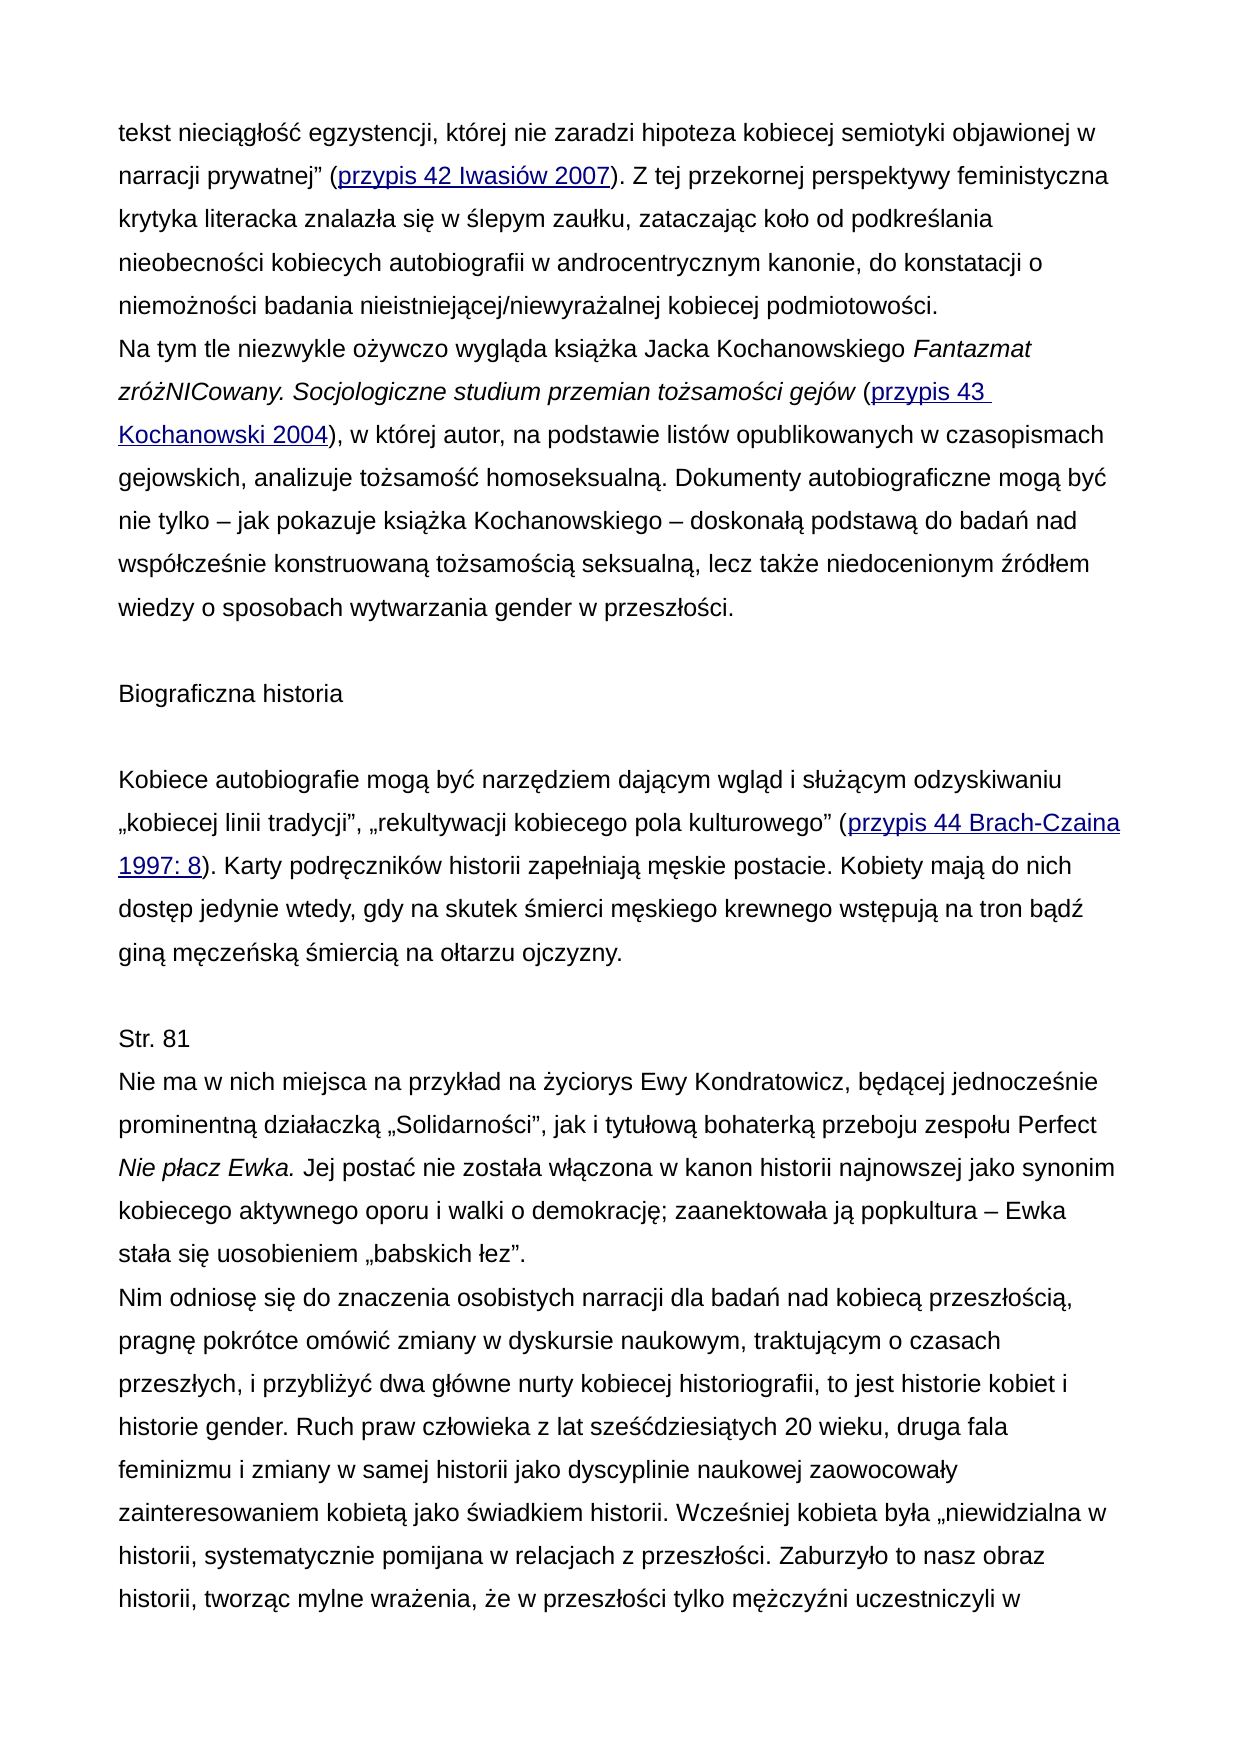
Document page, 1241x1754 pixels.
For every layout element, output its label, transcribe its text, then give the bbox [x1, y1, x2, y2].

text Na tym tle niezwykle ożywczo wygląda książka Jacka Kochanowskiego Fantazmat zróżNICowany. Socjologiczne studium przemian tożsamości gejów (przypis 43 Kochanowski 2004), w której autor, na podstawie listów opublikowanych w czasopismach gejowskich, analizuje tożsamość homoseksualną. Dokumenty autobiograficzne mogą być nie tylko – jak pokazuje książka Kochanowskiego – doskonałą podstawą do badań nad współcześnie konstruowaną tożsamością seksualną, lecz także niedocenionym źródłem wiedzy o sposobach wytwarzania gender w przeszłości. [118, 334, 1122, 621]
text Nim odniosę się do znaczenia osobistych narracji dla badań nad kobiecą przeszłością, pragnę pokrótce omówić zmiany w dyskursie naukowym, traktującym o czasach przeszłych, i przybliżyć dwa główne nurty kobiecej historiografii, to jest historie kobiet i historie gender. Ruch praw człowieka z lat sześćdziesiątych 20 wieku, druga fala feminizmu i zmiany w samej historii jako dyscyplinie naukowej zaowocowały zainteresowaniem kobietą jako świadkiem historii. Wcześniej kobieta była „niewidzialna w historii, systematycznie pomijana w relacjach z przeszłości. Zaburzyło to nasz obraz historii, tworząc mylne wrażenia, że w przeszłości tylko mężczyźni uczestniczyli w [118, 1282, 1122, 1613]
text Kobiece autobiografie mogą być narzędziem dającym wgląd i służącym odzyskiwaniu „kobiecej linii tradycji”, „rekultywacji kobiecego pola kulturowego” (przypis 44 Brach-Czaina 1997: 8). Karty podręczników historii zapełniają męskie postacie. Kobiety mają do nich dostęp jedynie wtedy, gdy na skutek śmierci męskiego krewnego wstępują na tron bądź giną męczeńską śmiercią na ołtarzu ojczyzny. [118, 765, 1122, 966]
text Str. 81 [118, 1024, 1122, 1052]
text tekst nieciągłość egzystencji, której nie zaradzi hipoteza kobiecej semiotyki objawionej w narracji prywatnej” (przypis 42 Iwasiów 2007). Z tej przekornej perspektywy feministyczna krytyka literacka znalazła się w ślepym zaułku, zataczając koło od podkreślania nieobecności kobiecych autobiografii w androcentrycznym kanonie, do konstatacji o niemożności badania nieistniejącej/niewyrażalnej kobiecej podmiotowości. [118, 118, 1122, 319]
text Nie ma w nich miejsca na przykład na życiorys Ewy Kondratowicz, będącej jednocześnie prominentną działaczką „Solidarności”, jak i tytułową bohaterką przeboju zespołu Perfect Nie płacz Ewka. Jej postać nie została włączona w kanon historii najnowszej jako synonim kobiecego aktywnego oporu i walki o demokrację; zaanektowała ją popkultura – Ewka stała się uosobieniem „babskich łez”. [118, 1067, 1122, 1268]
subtitle Biograficzna historia [118, 679, 1122, 707]
